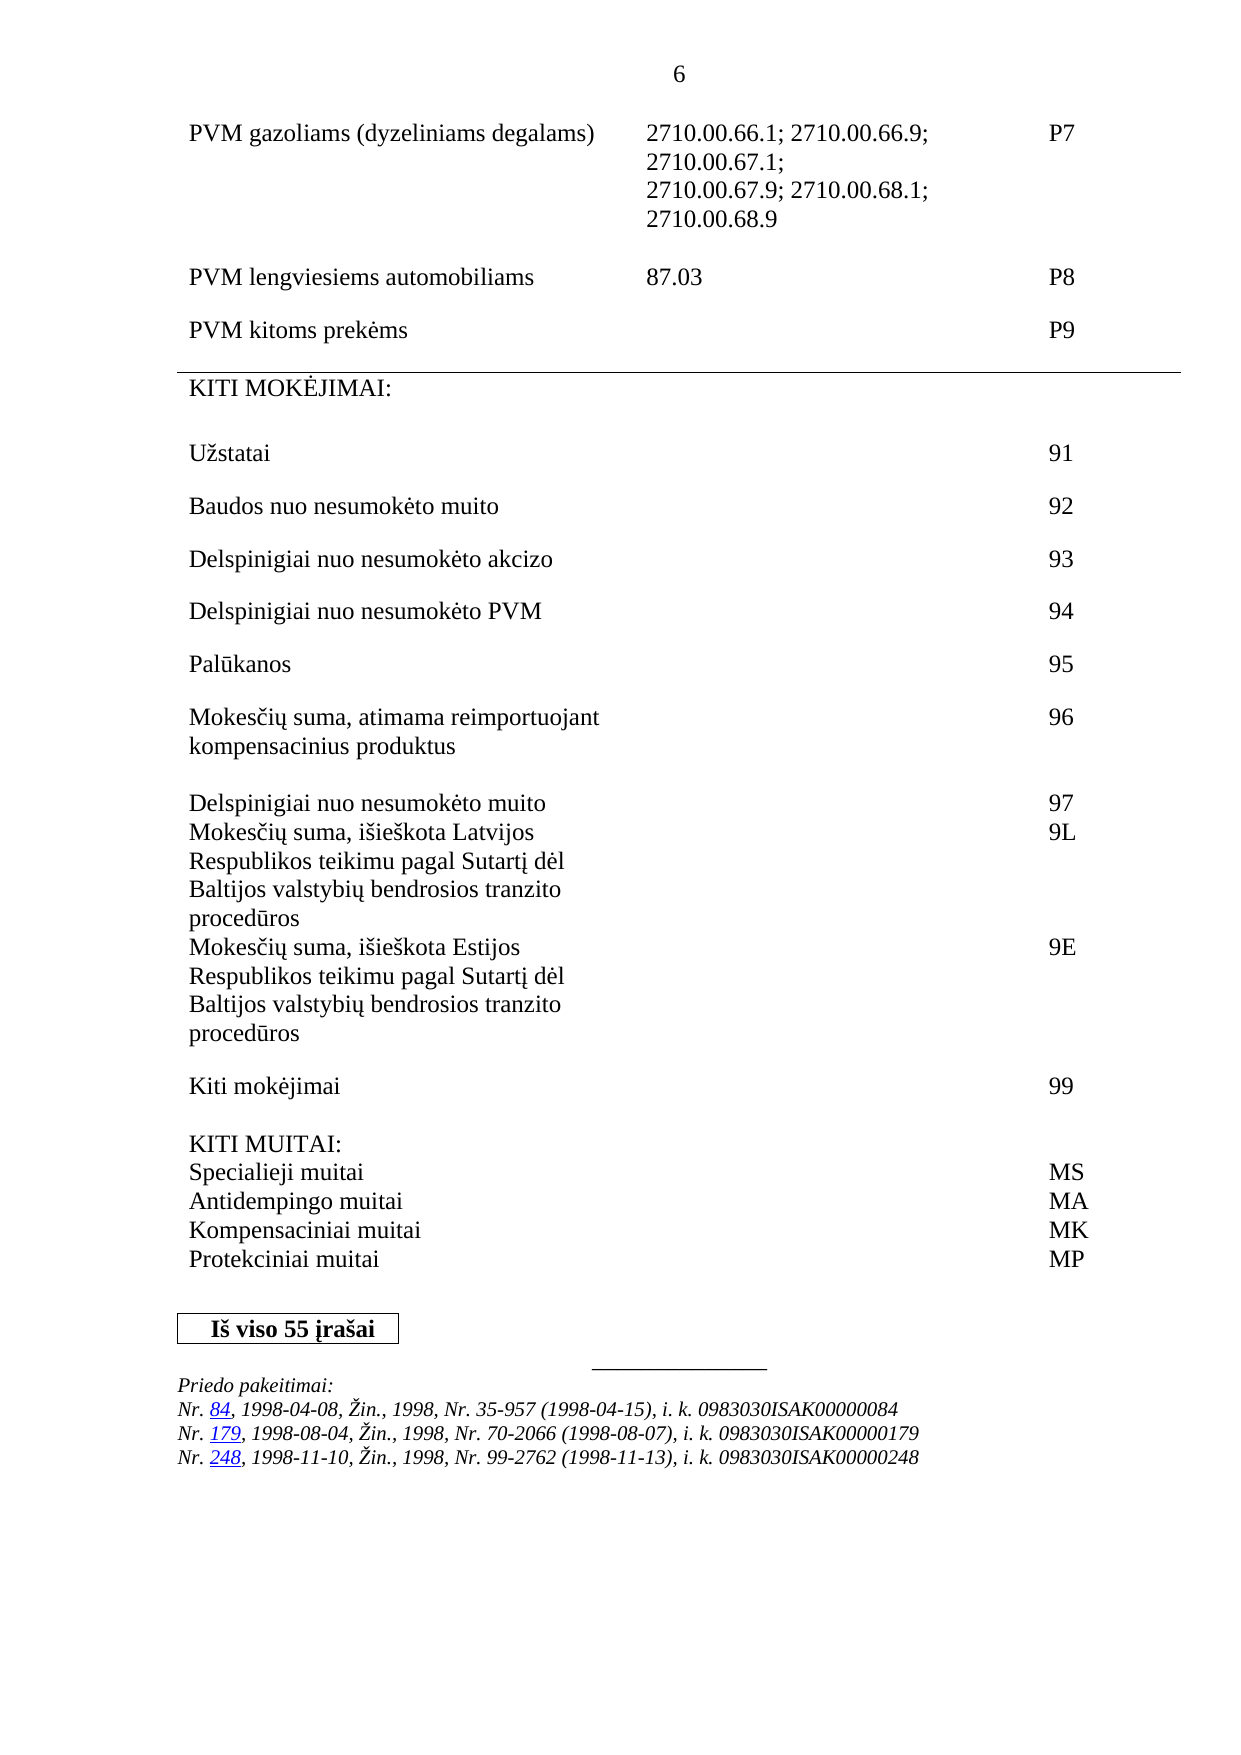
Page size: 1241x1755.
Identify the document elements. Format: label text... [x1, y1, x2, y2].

table_cell [1037, 760, 1181, 788]
table_cell [635, 344, 1037, 372]
table_cell [635, 932, 1037, 1047]
table_cell [635, 573, 1037, 596]
table_cell 97 [1037, 788, 1181, 817]
table_cell 96 [1037, 702, 1181, 731]
table_cell [177, 625, 635, 649]
table_cell [177, 1100, 635, 1129]
table_cell Mokesčių suma, išieškota Latvijos Respublikos teikimu pagal Sutartį dėl Baltijos valstybių bendrosios tranzito procedūros [177, 817, 635, 932]
table_cell [1037, 1047, 1181, 1071]
table_cell Baudos nuo nesumokėto muito [177, 491, 635, 519]
table_cell [1037, 573, 1181, 596]
table_cell [635, 291, 1037, 315]
table_cell 92 [1037, 491, 1181, 519]
table_cell [635, 596, 1037, 625]
table_cell KITI MUITAI: [177, 1129, 635, 1157]
table_cell [1037, 233, 1181, 262]
table_cell [177, 520, 635, 544]
table_cell [177, 344, 635, 372]
table_cell [635, 760, 1037, 788]
table_cell [635, 1244, 1037, 1272]
table_cell PVM gazoliams (dyzeliniams degalams) [177, 118, 635, 176]
table_cell [635, 315, 1037, 343]
table_cell [635, 702, 1037, 731]
table_cell [177, 573, 635, 596]
table_cell [635, 1158, 1037, 1186]
table_cell [1037, 678, 1181, 702]
table_cell [635, 678, 1037, 702]
table_cell [177, 176, 635, 233]
table_cell [1037, 176, 1181, 233]
table_cell P9 [1037, 315, 1181, 343]
text ______________ [177, 1344, 1181, 1373]
table_cell [635, 544, 1037, 572]
table_cell [177, 678, 635, 702]
table_cell Mokesčių suma, atimama reimportuojant [177, 702, 635, 731]
table_cell 9E [1037, 932, 1181, 1047]
table_cell 2710.00.66.1; 2710.00.66.9; 2710.00.67.1; [635, 118, 1037, 176]
table_cell P8 [1037, 262, 1181, 291]
table_cell [635, 1129, 1037, 1157]
table_cell [1037, 1129, 1181, 1157]
table_cell [635, 1047, 1037, 1071]
table_header Iš viso 55 įrašai [178, 1314, 398, 1343]
table_cell [635, 438, 1037, 467]
table_cell [635, 649, 1037, 678]
table_cell [177, 291, 635, 315]
table_cell Delspinigiai nuo nesumokėto akcizo [177, 544, 635, 572]
table_cell [1037, 731, 1181, 759]
table_cell 93 [1037, 544, 1181, 572]
table_cell PVM lengviesiems automobiliams [177, 262, 635, 291]
text Nr. 84, 1998-04-08, Žin., 1998, Nr. 35-957 (1998-04-15), i. k. 0983030ISAK00000084 [177, 1397, 1181, 1421]
table_cell Mokesčių suma, išieškota Estijos Respublikos teikimu pagal Sutartį dėl Baltijos valstybių bendrosios tranzito procedūros [177, 932, 635, 1047]
table_cell [177, 1047, 635, 1071]
table_cell Delspinigiai nuo nesumokėto muito [177, 788, 635, 817]
table_cell [1037, 373, 1181, 438]
table_cell MK [1037, 1215, 1181, 1244]
table_cell Kiti mokėjimai [177, 1071, 635, 1100]
text Nr. 248, 1998-11-10, Žin., 1998, Nr. 99-2762 (1998-11-13), i. k. 0983030ISAK00000248 [177, 1445, 1181, 1469]
table_cell [635, 373, 1037, 438]
table_cell 94 [1037, 596, 1181, 625]
table_cell Kompensaciniai muitai [177, 1215, 635, 1244]
table_cell P7 [1037, 118, 1181, 176]
table_cell 91 [1037, 438, 1181, 467]
table_cell Delspinigiai nuo nesumokėto PVM [177, 596, 635, 625]
table_cell 9L [1037, 817, 1181, 932]
table_cell [1037, 291, 1181, 315]
table_cell [635, 625, 1037, 649]
table_cell [1037, 1100, 1181, 1129]
table_cell 87.03 [635, 262, 1037, 291]
table_cell Protekciniai muitai [177, 1244, 635, 1272]
table_cell PVM kitoms prekėms [177, 315, 635, 343]
text Nr. 179, 1998-08-04, Žin., 1998, Nr. 70-2066 (1998-08-07), i. k. 0983030ISAK00000179 [177, 1421, 1181, 1445]
table_cell [177, 233, 635, 262]
table_cell 2710.00.67.9; 2710.00.68.1; 2710.00.68.9 [635, 176, 1037, 233]
table_cell [177, 467, 635, 491]
table_cell 99 [1037, 1071, 1181, 1100]
table_cell [177, 760, 635, 788]
text Priedo pakeitimai: [177, 1373, 1181, 1397]
table_cell [1037, 520, 1181, 544]
table_cell Specialieji muitai [177, 1158, 635, 1186]
table_cell MS [1037, 1158, 1181, 1186]
table_cell [635, 233, 1037, 262]
table_cell kompensacinius produktus [177, 731, 635, 759]
table_cell Antidempingo muitai [177, 1186, 635, 1215]
table_cell [635, 1071, 1037, 1100]
table_cell [635, 1186, 1037, 1215]
table_cell Palūkanos [177, 649, 635, 678]
table_cell [635, 731, 1037, 759]
table_cell [635, 788, 1037, 817]
table_cell [635, 817, 1037, 932]
table_cell KITI MOKĖJIMAI: [177, 373, 635, 438]
table_cell MA [1037, 1186, 1181, 1215]
table_cell [635, 1100, 1037, 1129]
table_cell [1037, 625, 1181, 649]
table_cell [635, 520, 1037, 544]
table_cell MP [1037, 1244, 1181, 1272]
table_cell [635, 1215, 1037, 1244]
table_cell Užstatai [177, 438, 635, 467]
table_cell [1037, 467, 1181, 491]
table_cell [635, 467, 1037, 491]
table_cell [635, 491, 1037, 519]
table_cell 95 [1037, 649, 1181, 678]
table_cell [1037, 344, 1181, 372]
